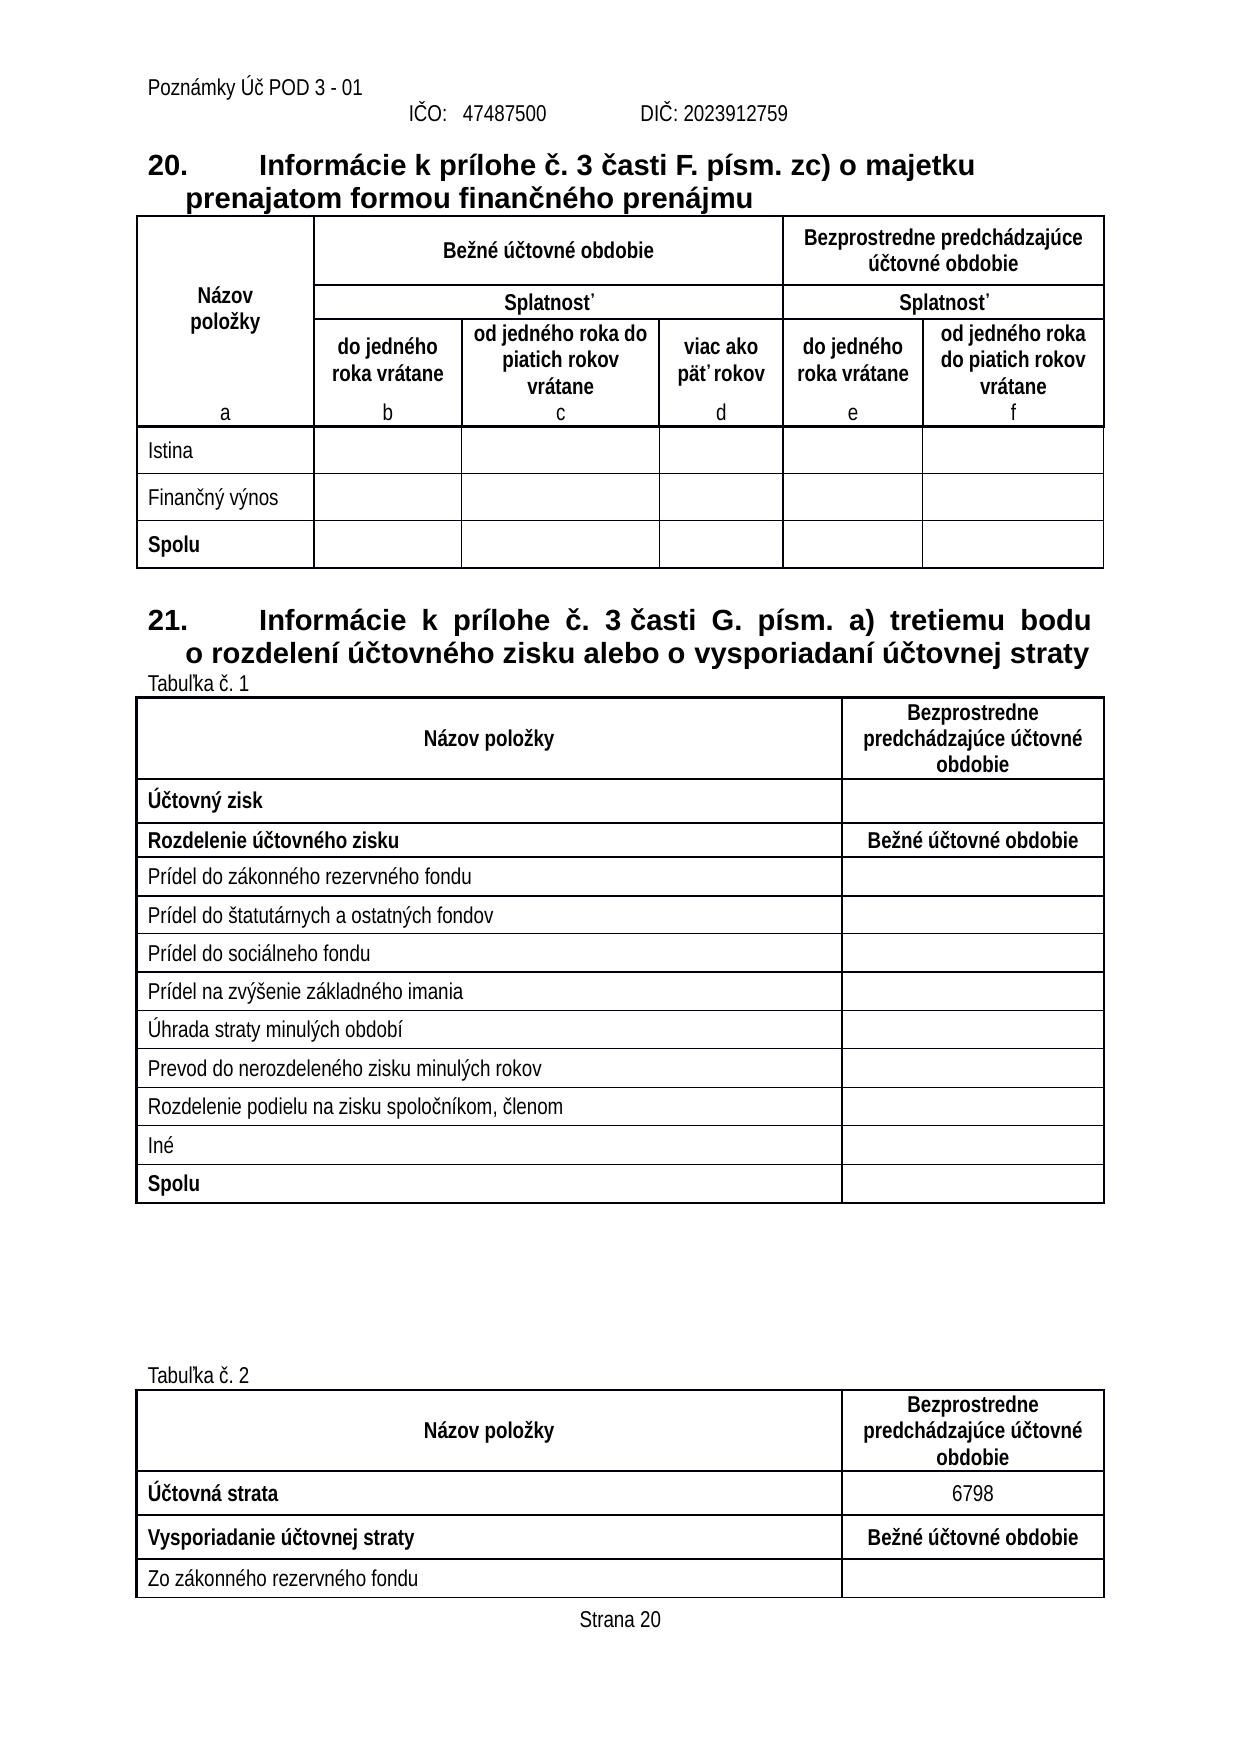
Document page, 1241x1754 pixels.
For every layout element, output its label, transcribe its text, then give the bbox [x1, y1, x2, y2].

table_cell d [660, 399, 782, 425]
table_cell Prevod do nerozdeleného zisku minulých rokov [138, 1049, 841, 1087]
table_cell Prídel do zákonného rezervného fondu [138, 858, 841, 894]
table_cell [843, 1049, 1103, 1087]
table_header Názov položky [138, 699, 841, 777]
table_cell Účtovný zisk [138, 780, 841, 822]
table_cell Rozdelenie účtovného zisku [138, 824, 841, 856]
table_header Bezprostredne predchádzajúce účtovné obdobie [843, 699, 1103, 777]
table_cell [784, 474, 922, 520]
table_cell Účtovná strata [138, 1472, 841, 1514]
table_cell od jedného roka do piatich rokov vrátane [924, 320, 1103, 399]
table_cell [660, 428, 782, 473]
table_cell Vysporiadanie účtovnej straty [138, 1516, 841, 1558]
table_cell 6798 [843, 1472, 1103, 1514]
text Tabuľka č. 2 [148, 1362, 1092, 1389]
list Informácie k prílohe č. 3 časti G. písm. a) tretiemu bodu o rozdelení účtovného zisku alebo o vysporiadaní účtovnej straty [148, 603, 1092, 670]
table_cell [923, 521, 1103, 567]
table_cell [315, 521, 461, 567]
table_cell [843, 1126, 1103, 1164]
table_cell c [463, 399, 658, 425]
table_cell b [315, 399, 461, 425]
table_cell f [924, 399, 1103, 425]
table_cell [462, 521, 659, 567]
table_cell e [784, 399, 922, 425]
table_cell Prídel do sociálneho fondu [138, 934, 841, 971]
table_cell Zo zákonného rezervného fondu [138, 1560, 841, 1597]
table_header Názov položky [138, 1391, 841, 1470]
table_cell [843, 934, 1103, 971]
table_header Bežné účtovné obdobie [315, 217, 782, 283]
table_cell [843, 1011, 1103, 1048]
table_header Bezprostredne predchádzajúce účtovné obdobie [784, 217, 1103, 283]
table_cell [843, 1165, 1103, 1202]
table_cell [462, 474, 659, 520]
table_cell do jedného roka vrátane [315, 320, 461, 399]
table_cell [660, 521, 782, 567]
table_cell Splatnosť [784, 286, 1103, 318]
table_cell [462, 428, 659, 473]
table_cell Úhrada straty minulých období [138, 1011, 841, 1048]
table_cell Finančný výnos [138, 474, 313, 520]
table_cell [843, 780, 1103, 822]
table_cell viac ako päť rokov [660, 320, 782, 399]
table_cell [784, 428, 922, 473]
table_cell [843, 897, 1103, 933]
text Tabuľka č. 1 [148, 670, 1092, 696]
table_cell [315, 474, 461, 520]
table_cell Istina [138, 428, 313, 473]
table_cell [843, 1088, 1103, 1125]
table_cell [843, 858, 1103, 894]
table_cell [843, 1560, 1103, 1597]
table_cell Bežné účtovné obdobie [843, 1516, 1103, 1558]
table_cell Bežné účtovné obdobie [843, 824, 1103, 856]
table_cell Spolu [138, 1165, 841, 1202]
table_cell a [138, 399, 313, 425]
table_header Názov položky [138, 217, 313, 399]
table_cell do jedného roka vrátane [784, 320, 922, 399]
table_cell Rozdelenie podielu na zisku spoločníkom, členom [138, 1088, 841, 1125]
table_cell Iné [138, 1126, 841, 1164]
table_cell Spolu [138, 521, 313, 567]
table_cell Prídel na zvýšenie základného imania [138, 973, 841, 1010]
table_cell [315, 428, 461, 473]
list Informácie k prílohe č. 3 časti F. písm. zc) o majetku prenajatom formou finančného prenájmu [148, 148, 1092, 215]
table_cell [660, 474, 782, 520]
table_cell Prídel do štatutárnych a ostatných fondov [138, 897, 841, 933]
table_cell od jedného roka do piatich rokov vrátane [463, 320, 658, 399]
table_cell Splatnosť [315, 286, 782, 318]
table_cell [843, 973, 1103, 1010]
table_cell [923, 428, 1103, 473]
table_cell [784, 521, 922, 567]
table_header Bezprostredne predchádzajúce účtovné obdobie [843, 1391, 1103, 1470]
table_cell [923, 474, 1103, 520]
